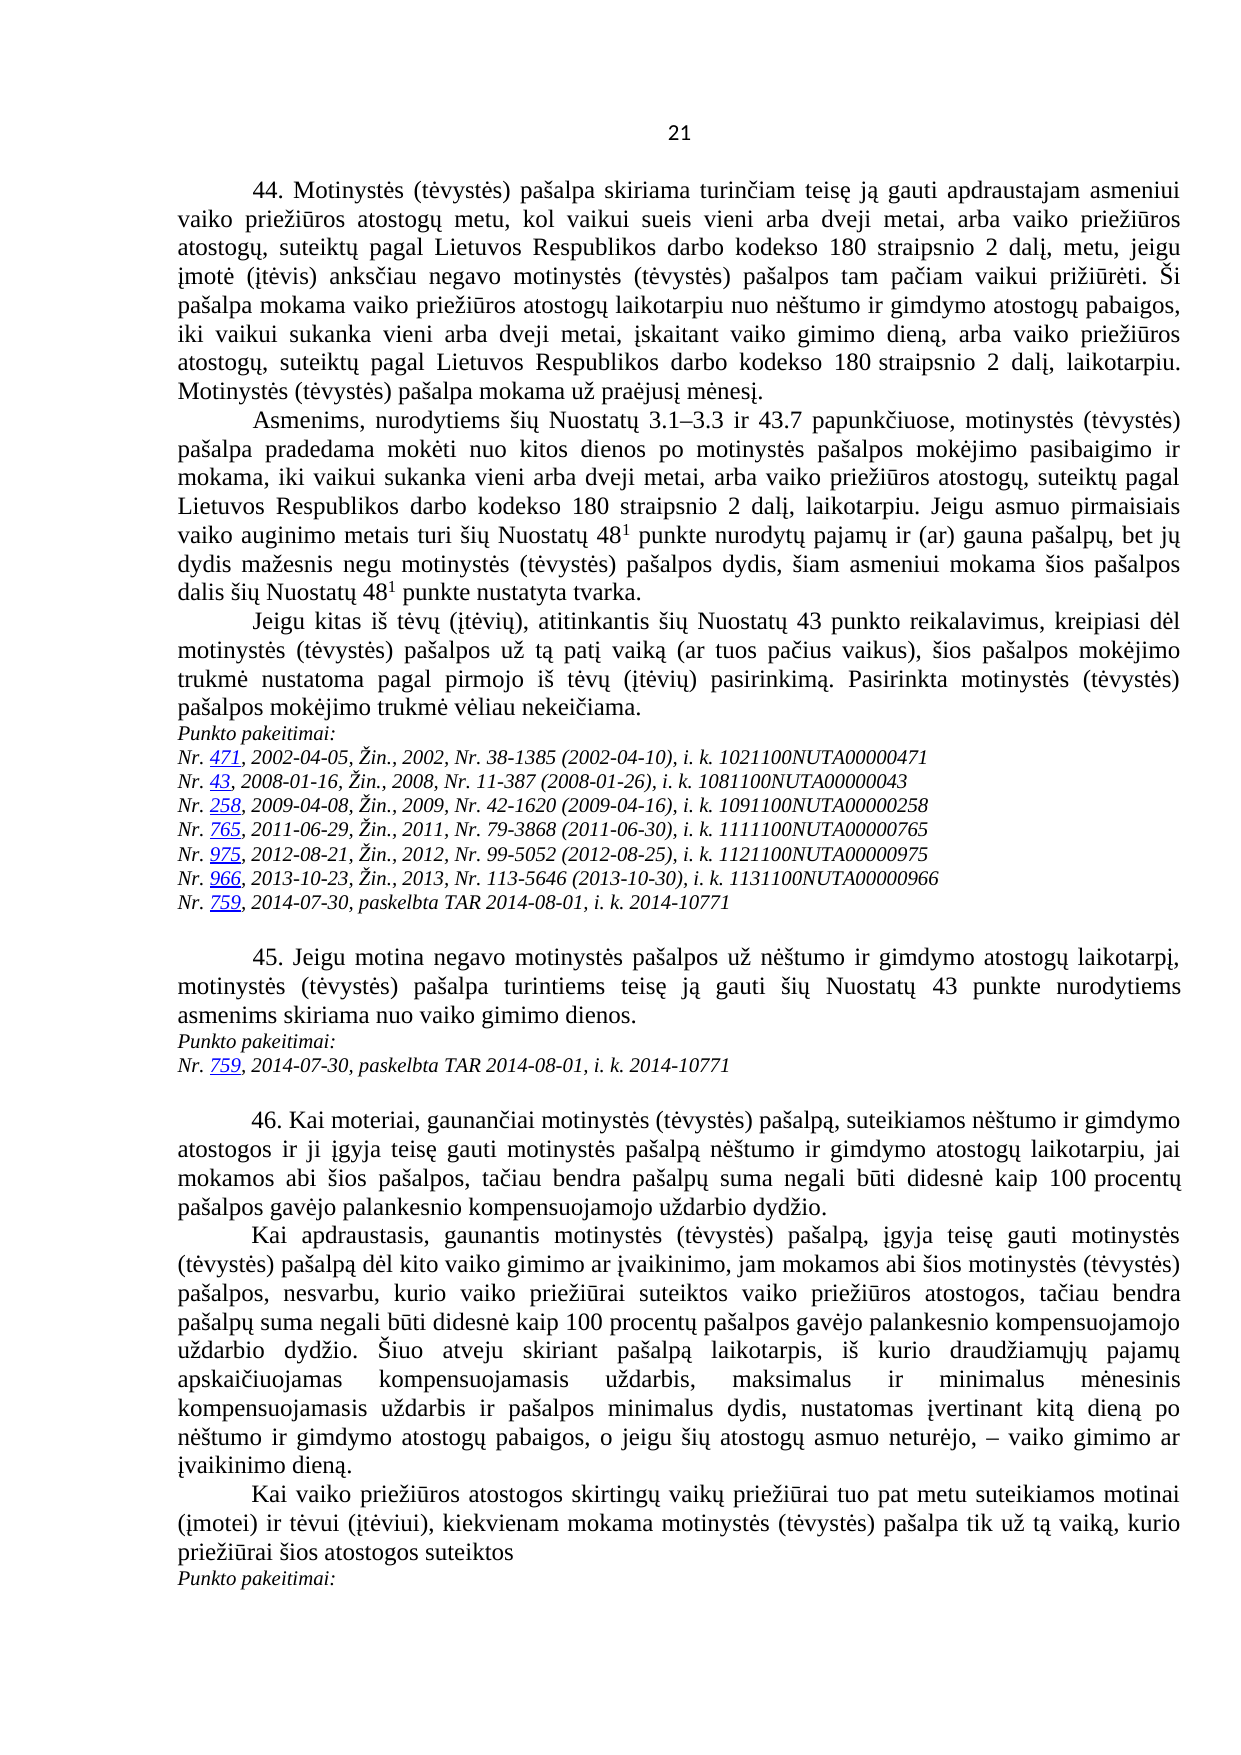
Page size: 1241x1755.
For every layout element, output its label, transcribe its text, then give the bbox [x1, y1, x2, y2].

text 44. Motinystės (tėvystės) pašalpa skiriama turinčiam teisę ją gauti apdraustajam asmeniui vaiko priežiūros atostogų metu, kol vaikui sueis vieni arba dveji metai, arba vaiko priežiūros atostogų, suteiktų pagal Lietuvos Respublikos darbo kodekso 180 straipsnio 2 dalį, metu, jeigu įmotė (įtėvis) anksčiau negavo motinystės (tėvystės) pašalpos tam pačiam vaikui prižiūrėti. Ši pašalpa mokama vaiko priežiūros atostogų laikotarpiu nuo nėštumo ir gimdymo atostogų pabaigos, iki vaikui sukanka vieni arba dveji metai, įskaitant vaiko gimimo dieną, arba vaiko priežiūros atostogų, suteiktų pagal Lietuvos Respublikos darbo kodekso 180 straipsnio 2 dalį, laikotarpiu. Motinystės (tėvystės) pašalpa mokama už praėjusį mėnesį. [177, 175, 1181, 405]
text Punkto pakeitimai: [177, 1029, 1181, 1053]
text Nr. 759, 2014-07-30, paskelbta TAR 2014-08-01, i. k. 2014-10771 [177, 1053, 1181, 1077]
text Nr. 471, 2002-04-05, Žin., 2002, Nr. 38-1385 (2002-04-10), i. k. 1021100NUTA00000471 [177, 745, 1181, 769]
text Nr. 765, 2011-06-29, Žin., 2011, Nr. 79-3868 (2011-06-30), i. k. 1111100NUTA00000765 [177, 817, 1181, 841]
text Jeigu kitas iš tėvų (įtėvių), atitinkantis šių Nuostatų 43 punkto reikalavimus, kreipiasi dėl motinystės (tėvystės) pašalpos už tą patį vaiką (ar tuos pačius vaikus), šios pašalpos mokėjimo trukmė nustatoma pagal pirmojo iš tėvų (įtėvių) pasirinkimą. Pasirinkta motinystės (tėvystės) pašalpos mokėjimo trukmė vėliau nekeičiama. [177, 606, 1181, 721]
text Punkto pakeitimai: [177, 721, 1181, 745]
text Asmenims, nurodytiems šių Nuostatų 3.1–3.3 ir 43.7 papunkčiuose, motinystės (tėvystės) pašalpa pradedama mokėti nuo kitos dienos po motinystės pašalpos mokėjimo pasibaigimo ir mokama, iki vaikui sukanka vieni arba dveji metai, arba vaiko priežiūros atostogų, suteiktų pagal Lietuvos Respublikos darbo kodekso 180 straipsnio 2 dalį, laikotarpiu. Jeigu asmuo pirmaisiais vaiko auginimo metais turi šių Nuostatų 481 punkte nurodytų pajamų ir (ar) gauna pašalpų, bet jų dydis mažesnis negu motinystės (tėvystės) pašalpos dydis, šiam asmeniui mokama šios pašalpos dalis šių Nuostatų 481 punkte nustatyta tvarka. [177, 405, 1181, 606]
text Nr. 759, 2014-07-30, paskelbta TAR 2014-08-01, i. k. 2014-10771 [177, 889, 1181, 914]
text 45. Jeigu motina negavo motinystės pašalpos už nėštumo ir gimdymo atostogų laikotarpį, motinystės (tėvystės) pašalpa turintiems teisę ją gauti šių Nuostatų 43 punkte nurodytiems asmenims skiriama nuo vaiko gimimo dienos. [177, 942, 1181, 1029]
text Nr. 975, 2012-08-21, Žin., 2012, Nr. 99-5052 (2012-08-25), i. k. 1121100NUTA00000975 [177, 841, 1181, 866]
text Punkto pakeitimai: [177, 1566, 1181, 1589]
text 46. Kai moteriai, gaunančiai motinystės (tėvystės) pašalpą, suteikiamos nėštumo ir gimdymo atostogos ir ji įgyja teisę gauti motinystės pašalpą nėštumo ir gimdymo atostogų laikotarpiu, jai mokamos abi šios pašalpos, tačiau bendra pašalpų suma negali būti didesnė kaip 100 procentų pašalpos gavėjo palankesnio kompensuojamojo uždarbio dydžio. [177, 1106, 1181, 1221]
text Nr. 966, 2013-10-23, Žin., 2013, Nr. 113-5646 (2013-10-30), i. k. 1131100NUTA00000966 [177, 866, 1181, 889]
text Nr. 258, 2009-04-08, Žin., 2009, Nr. 42-1620 (2009-04-16), i. k. 1091100NUTA00000258 [177, 793, 1181, 817]
text Kai apdraustasis, gaunantis motinystės (tėvystės) pašalpą, įgyja teisę gauti motinystės (tėvystės) pašalpą dėl kito vaiko gimimo ar įvaikinimo, jam mokamos abi šios motinystės (tėvystės) pašalpos, nesvarbu, kurio vaiko priežiūrai suteiktos vaiko priežiūros atostogos, tačiau bendra pašalpų suma negali būti didesnė kaip 100 procentų pašalpos gavėjo palankesnio kompensuojamojo uždarbio dydžio. Šiuo atveju skiriant pašalpą laikotarpis, iš kurio draudžiamųjų pajamų apskaičiuojamas kompensuojamasis uždarbis, maksimalus ir minimalus mėnesinis kompensuojamasis uždarbis ir pašalpos minimalus dydis, nustatomas įvertinant kitą dieną po nėštumo ir gimdymo atostogų pabaigos, o jeigu šių atostogų asmuo neturėjo, – vaiko gimimo ar įvaikinimo dieną. [177, 1221, 1181, 1479]
text Nr. 43, 2008-01-16, Žin., 2008, Nr. 11-387 (2008-01-26), i. k. 1081100NUTA00000043 [177, 769, 1181, 793]
text Kai vaiko priežiūros atostogos skirtingų vaikų priežiūrai tuo pat metu suteikiamos motinai (įmotei) ir tėvui (įtėviui), kiekvienam mokama motinystės (tėvystės) pašalpa tik už tą vaiką, kurio priežiūrai šios atostogos suteiktos [177, 1479, 1181, 1566]
